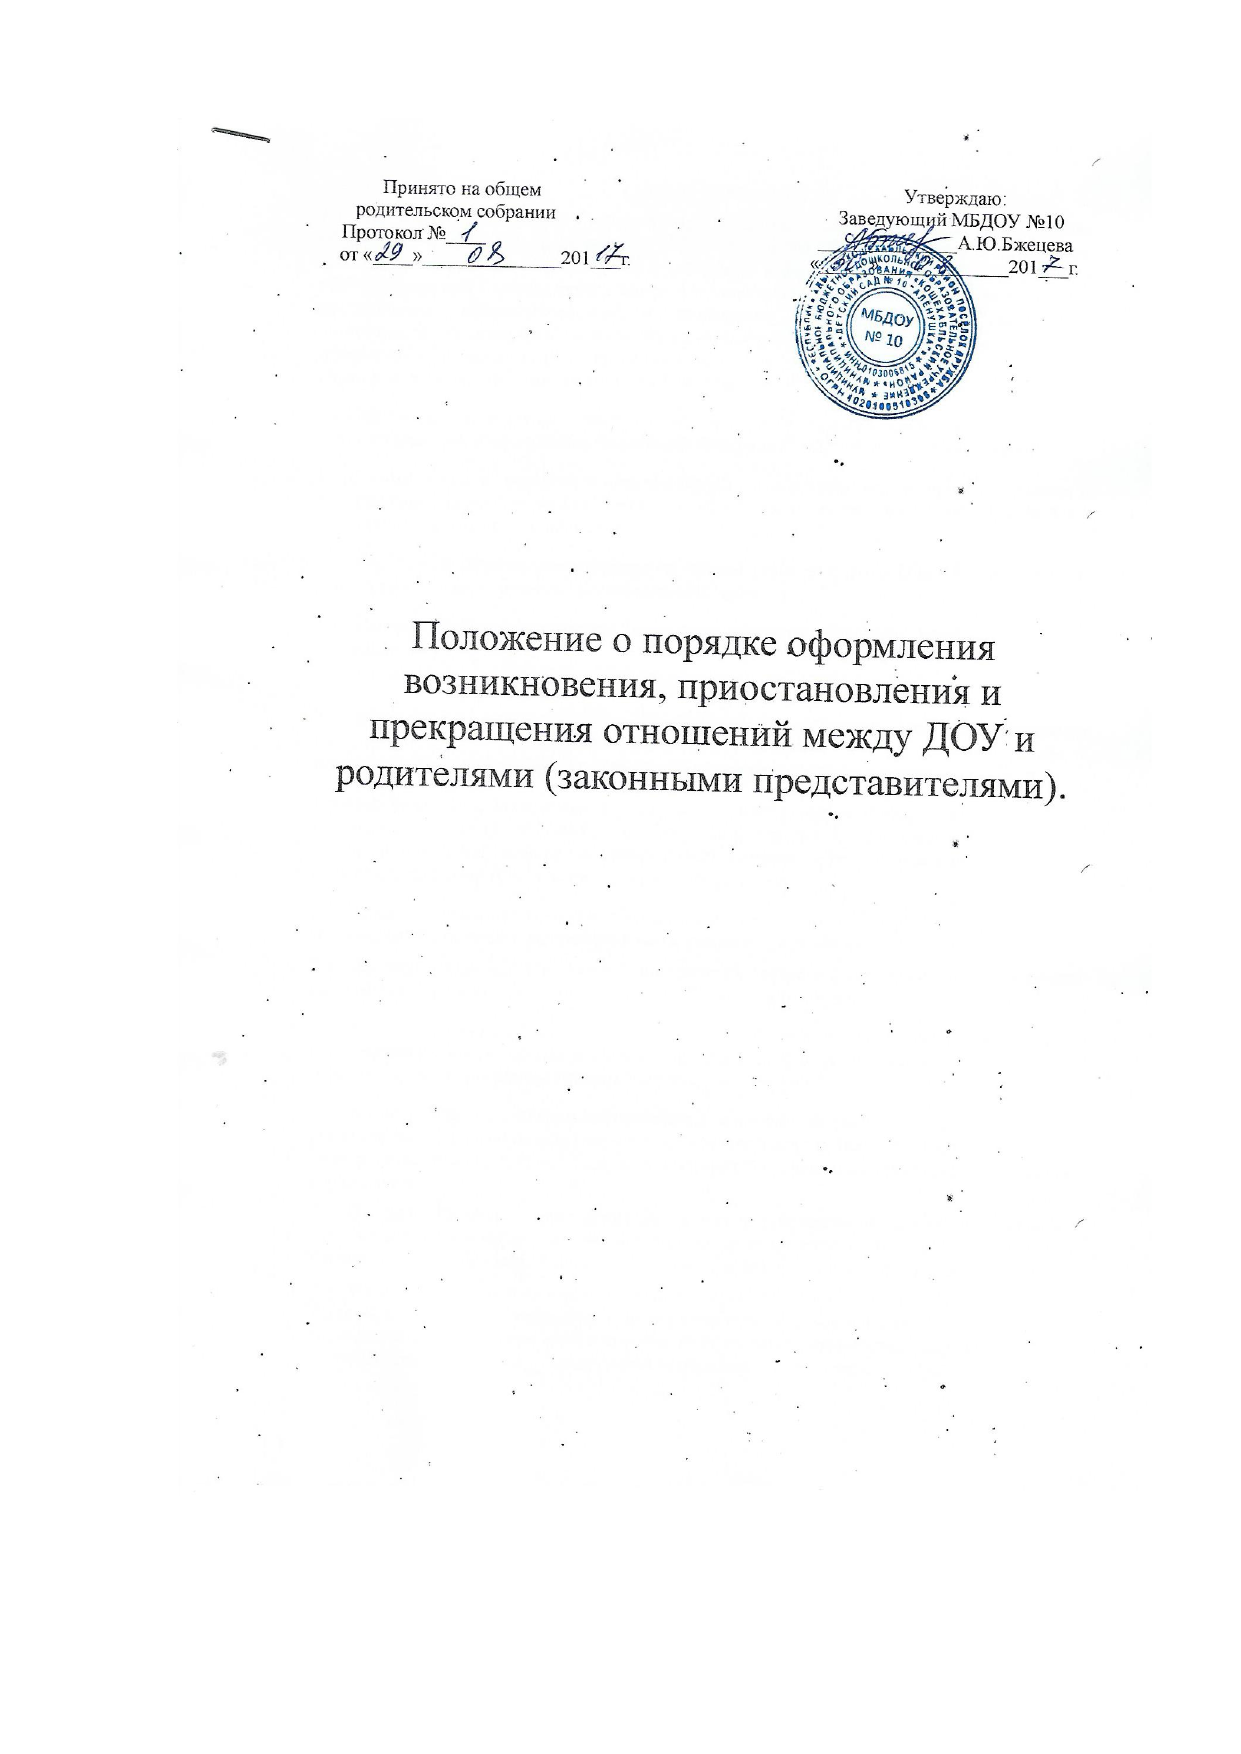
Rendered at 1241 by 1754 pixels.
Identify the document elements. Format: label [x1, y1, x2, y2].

picture [177, 118, 1152, 1496]
